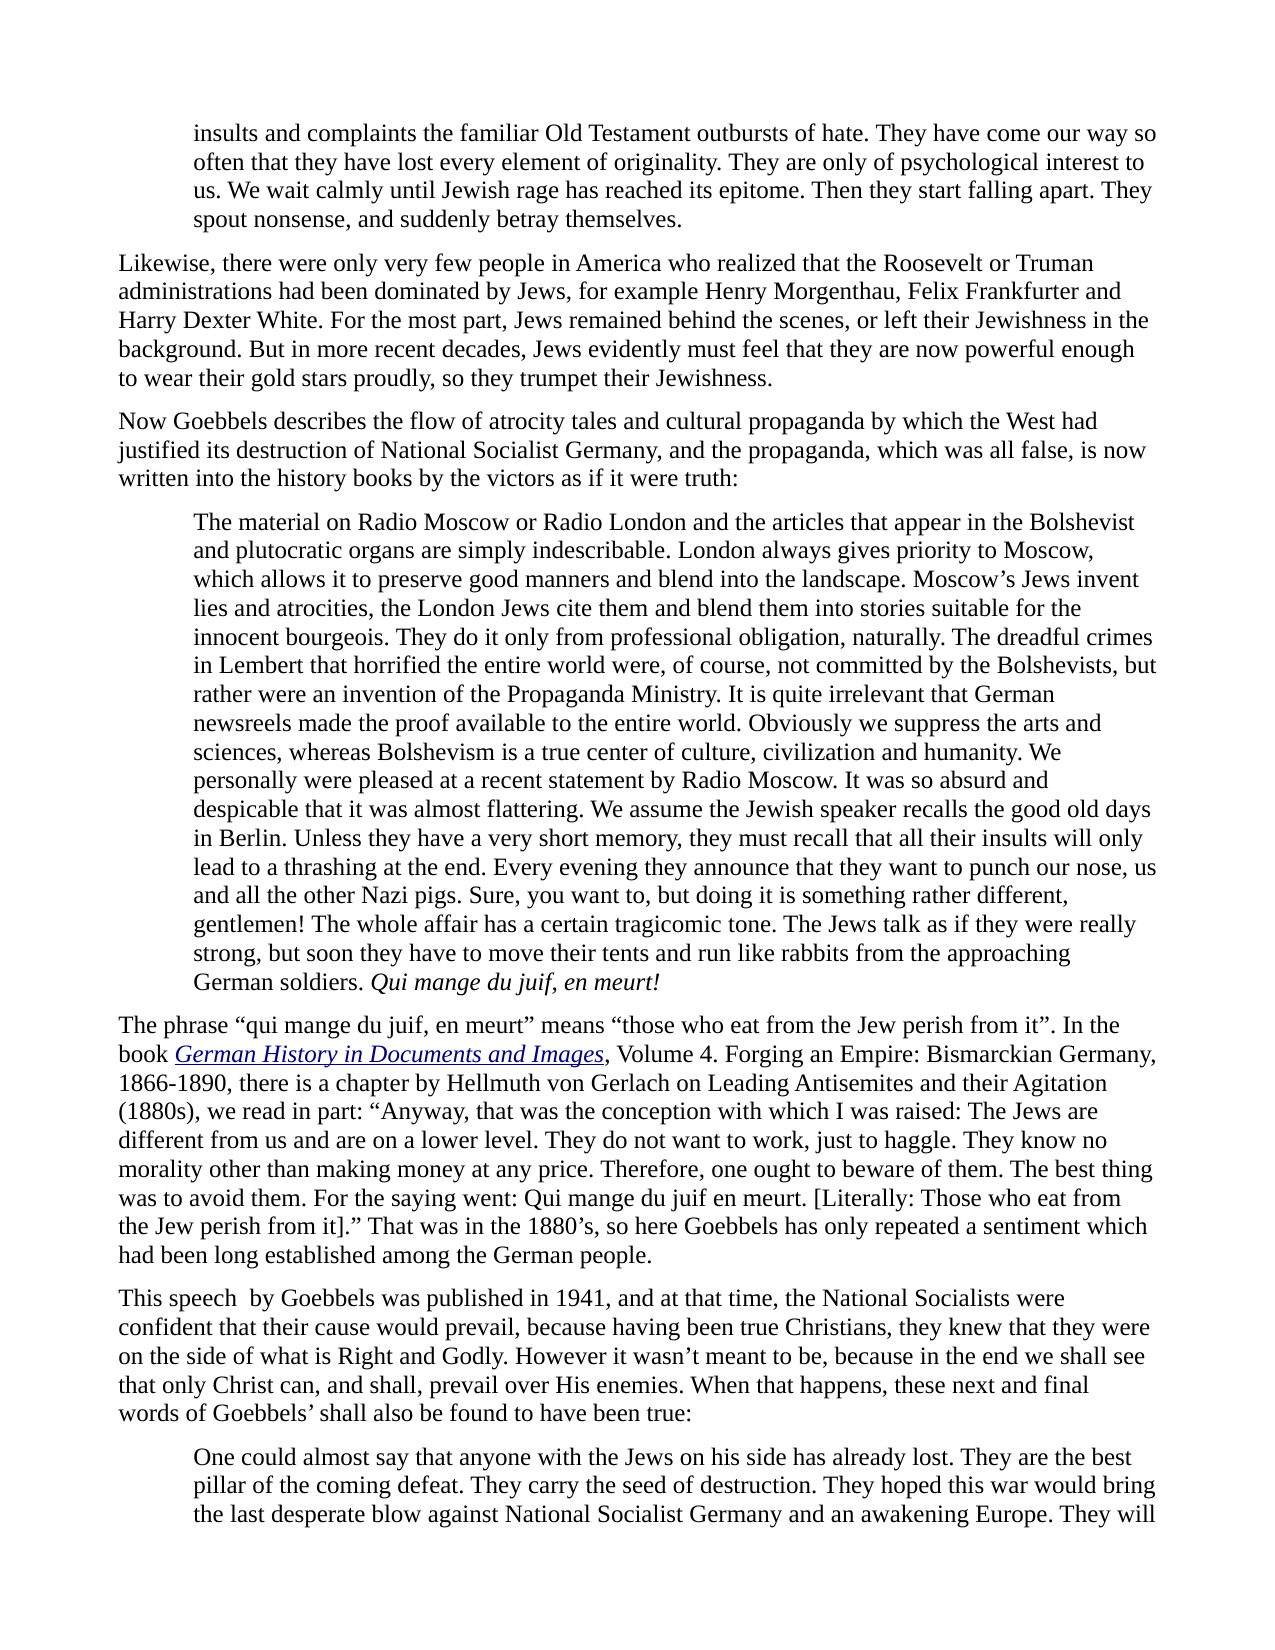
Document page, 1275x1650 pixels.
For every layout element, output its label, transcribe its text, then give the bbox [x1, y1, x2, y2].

text The phrase “qui mange du juif, en meurt” means “those who eat from the Jew perish from it”. In the book German History in Documents and Images, Volume 4. Forging an Empire: Bismarckian Germany, 1866-1890, there is a chapter by Hellmuth von Gerlach on Leading Antisemites and their Agitation (1880s), we read in part: “Anyway, that was the conception with which I was raised: The Jews are different from us and are on a lower level. They do not want to work, just to haggle. They know no morality other than making money at any price. Therefore, one ought to beware of them. The best thing was to avoid them. For the saying went: Qui mange du juif en meurt. [Literally: Those who eat from the Jew perish from it].” That was in the 1880’s, so here Goebbels has only repeated a sentiment which had been long established among the German people. [118, 1010, 1157, 1269]
text insults and complaints the familiar Old Testament outbursts of hate. They have come our way so often that they have lost every element of originality. They are only of psychological interest to us. We wait calmly until Jewish rage has reached its epitome. Then they start falling apart. They spout nonsense, and suddenly betray themselves. [193, 118, 1157, 233]
text One could almost say that anyone with the Jews on his side has already lost. They are the best pillar of the coming defeat. They carry the seed of destruction. They hoped this war would bring the last desperate blow against National Socialist Germany and an awakening Europe. They will [193, 1442, 1157, 1528]
text Now Goebbels describes the flow of atrocity tales and cultural propaganda by which the West had justified its destruction of National Socialist Germany, and the propaganda, which was all false, is now written into the history books by the victors as if it were truth: [118, 406, 1157, 492]
text The material on Radio Moscow or Radio London and the articles that appear in the Bolshevist and plutocratic organs are simply indescribable. London always gives priority to Moscow, which allows it to preserve good manners and blend into the landscape. Moscow’s Jews invent lies and atrocities, the London Jews cite them and blend them into stories suitable for the innocent bourgeois. They do it only from professional obligation, naturally. The dreadful crimes in Lembert that horrified the entire world were, of course, not committed by the Bolshevists, but rather were an invention of the Propaganda Ministry. It is quite irrelevant that German newsreels made the proof available to the entire world. Obviously we suppress the arts and sciences, whereas Bolshevism is a true center of culture, civilization and humanity. We personally were pleased at a recent statement by Radio Moscow. It was so absurd and despicable that it was almost flattering. We assume the Jewish speaker recalls the good old days in Berlin. Unless they have a very short memory, they must recall that all their insults will only lead to a thrashing at the end. Every evening they announce that they want to punch our nose, us and all the other Nazi pigs. Sure, you want to, but doing it is something rather different, gentlemen! The whole affair has a certain tragicomic tone. The Jews talk as if they were really strong, but soon they have to move their tents and run like rabbits from the approaching German soldiers. Qui mange du juif, en meurt! [193, 507, 1157, 996]
text Likewise, there were only very few people in America who realized that the Roosevelt or Truman administrations had been dominated by Jews, for example Henry Morgenthau, Felix Frankfurter and Harry Dexter White. For the most part, Jews remained behind the scenes, or left their Jewishness in the background. But in more recent decades, Jews evidently must feel that they are now powerful enough to wear their gold stars proudly, so they trumpet their Jewishness. [118, 248, 1157, 391]
text This speech by Goebbels was published in 1941, and at that time, the National Socialists were confident that their cause would prevail, because having been true Christians, they knew that they were on the side of what is Right and Godly. However it wasn’t meant to be, because in the end we shall see that only Christ can, and shall, prevail over His enemies. When that happens, these next and final words of Goebbels’ shall also be found to have been true: [118, 1283, 1157, 1427]
